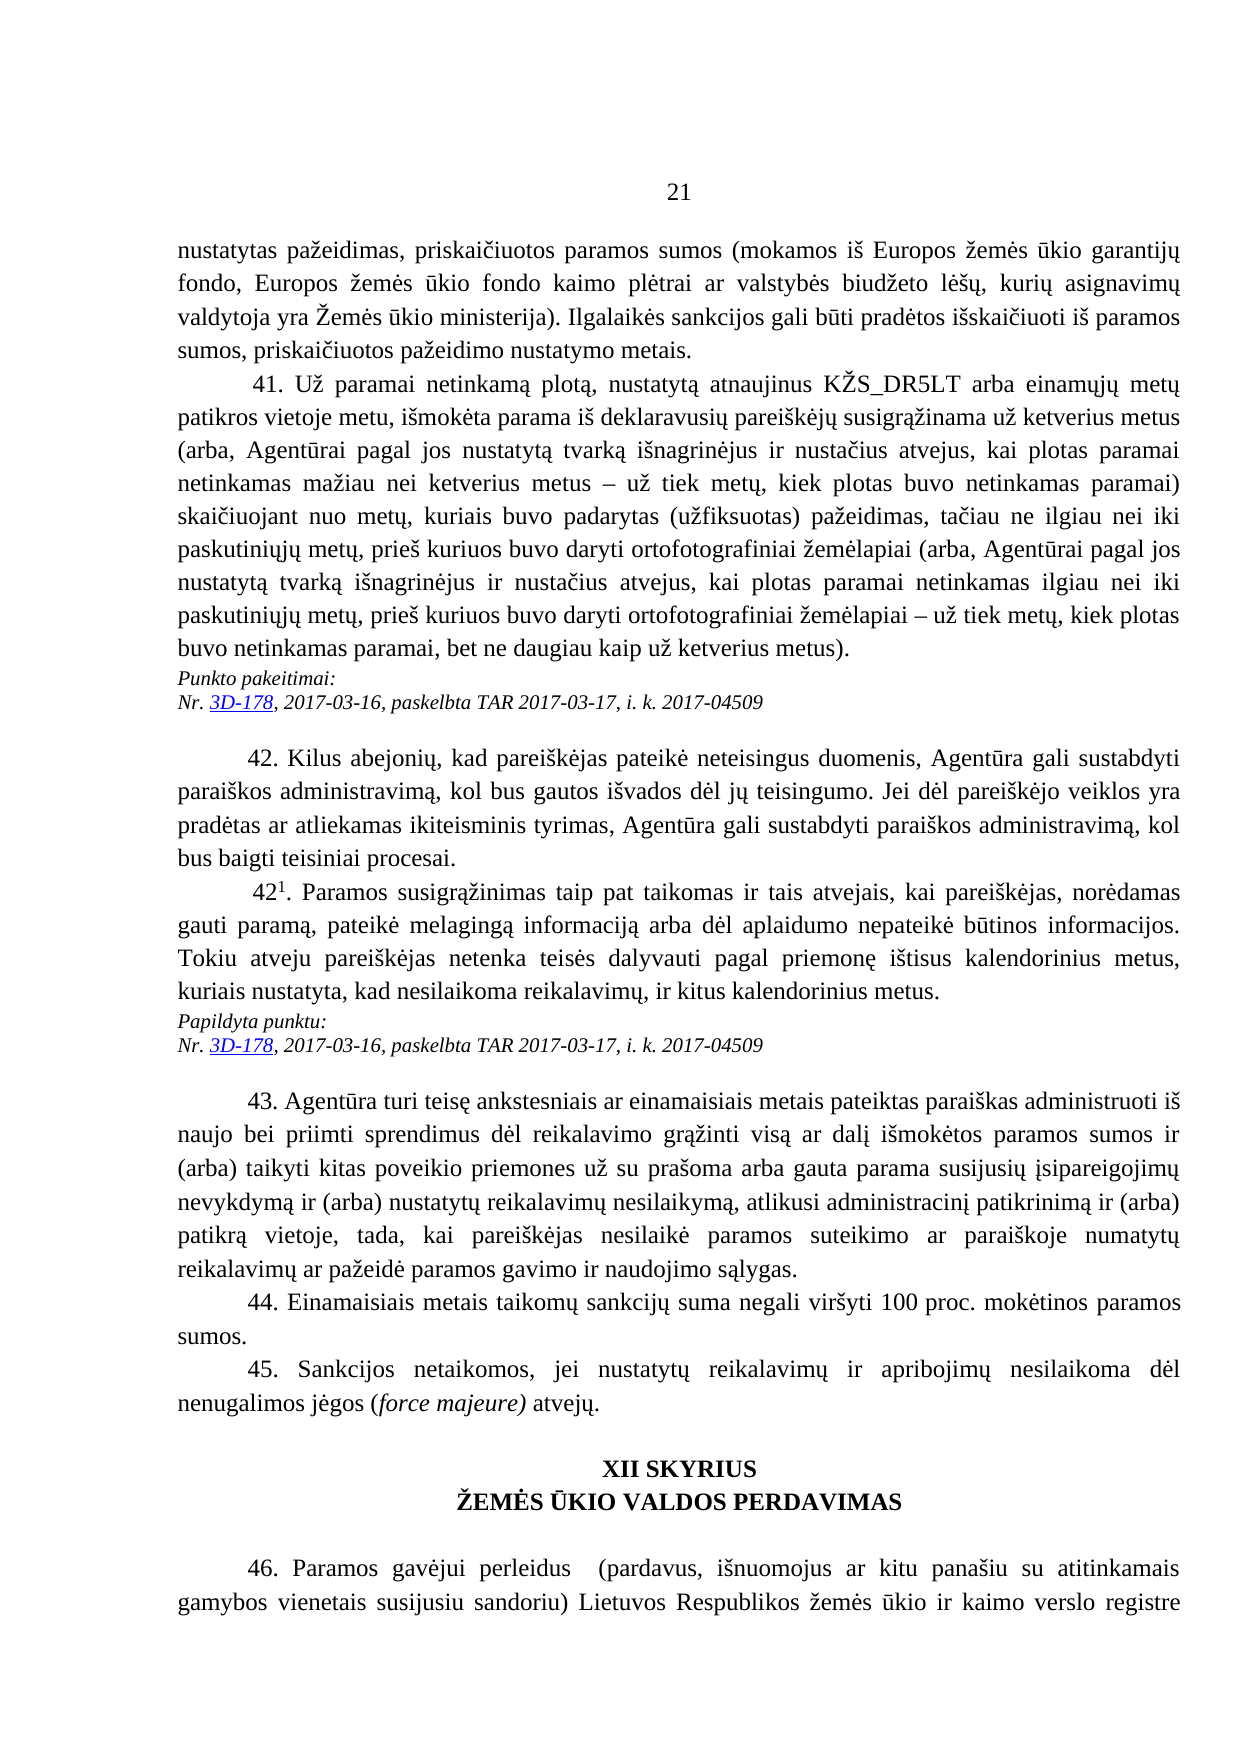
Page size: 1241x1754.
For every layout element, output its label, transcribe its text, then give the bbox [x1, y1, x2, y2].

text Papildyta punktu: [177, 1009, 1181, 1033]
text 46. Paramos gavėjui perleidus (pardavus, išnuomojus ar kitu panašiu su atitinkamais gamybos vienetais susijusiu sandoriu) Lietuvos Respublikos žemės ūkio ir kaimo verslo registre [177, 1553, 1181, 1616]
text 41. Už paramai netinkamą plotą, nustatytą atnaujinus KŽS_DR5LT arba einamųjų metų patikros vietoje metu, išmokėta parama iš deklaravusių pareiškėjų susigrąžinama už ketverius metus (arba, Agentūrai pagal jos nustatytą tvarką išnagrinėjus ir nustačius atvejus, kai plotas paramai netinkamas mažiau nei ketverius metus – už tiek metų, kiek plotas buvo netinkamas paramai) skaičiuojant nuo metų, kuriais buvo padarytas (užfiksuotas) pažeidimas, tačiau ne ilgiau nei iki paskutiniųjų metų, prieš kuriuos buvo daryti ortofotografiniai žemėlapiai (arba, Agentūrai pagal jos nustatytą tvarką išnagrinėjus ir nustačius atvejus, kai plotas paramai netinkamas ilgiau nei iki paskutiniųjų metų, prieš kuriuos buvo daryti ortofotografiniai žemėlapiai – už tiek metų, kiek plotas buvo netinkamas paramai, bet ne daugiau kaip už ketverius metus). [177, 369, 1181, 662]
text XII SKYRIUS [177, 1454, 1181, 1483]
text 421. Paramos susigrąžinimas taip pat taikomas ir tais atvejais, kai pareiškėjas, norėdamas gauti paramą, pateikė melagingą informaciją arba dėl aplaidumo nepateikė būtinos informacijos. Tokiu atveju pareiškėjas netenka teisės dalyvauti pagal priemonę ištisus kalendorinius metus, kuriais nustatyta, kad nesilaikoma reikalavimų, ir kitus kalendorinius metus. [177, 877, 1181, 1005]
text ŽEMĖS ŪKIO VALDOS PERDAVIMAS [177, 1487, 1181, 1516]
text nustatytas pažeidimas, priskaičiuotos paramos sumos (mokamos iš Europos žemės ūkio garantijų fondo, Europos žemės ūkio fondo kaimo plėtrai ar valstybės biudžeto lėšų, kurių asignavimų valdytoja yra Žemės ūkio ministerija). Ilgalaikės sankcijos gali būti pradėtos išskaičiuoti iš paramos sumos, priskaičiuotos pažeidimo nustatymo metais. [177, 235, 1181, 364]
text 42. Kilus abejonių, kad pareiškėjas pateikė neteisingus duomenis, Agentūra gali sustabdyti paraiškos administravimą, kol bus gautos išvados dėl jų teisingumo. Jei dėl pareiškėjo veiklos yra pradėtas ar atliekamas ikiteisminis tyrimas, Agentūra gali sustabdyti paraiškos administravimą, kol bus baigti teisiniai procesai. [177, 743, 1181, 872]
text Punkto pakeitimai: [177, 666, 1181, 690]
text 45. Sankcijos netaikomos, jei nustatytų reikalavimų ir apribojimų nesilaikoma dėl nenugalimos jėgos (force majeure) atvejų. [177, 1354, 1181, 1417]
text Nr. 3D-178, 2017-03-16, paskelbta TAR 2017-03-17, i. k. 2017-04509 [177, 1033, 1181, 1057]
text 43. Agentūra turi teisę ankstesniais ar einamaisiais metais pateiktas paraiškas administruoti iš naujo bei priimti sprendimus dėl reikalavimo grąžinti visą ar dalį išmokėtos paramos sumos ir (arba) taikyti kitas poveikio priemones už su prašoma arba gauta parama susijusių įsipareigojimų nevykdymą ir (arba) nustatytų reikalavimų nesilaikymą, atlikusi administracinį patikrinimą ir (arba) patikrą vietoje, tada, kai pareiškėjas nesilaikė paramos suteikimo ar paraiškoje numatytų reikalavimų ar pažeidė paramos gavimo ir naudojimo sąlygas. [177, 1086, 1181, 1282]
text Nr. 3D-178, 2017-03-16, paskelbta TAR 2017-03-17, i. k. 2017-04509 [177, 690, 1181, 714]
text 44. Einamaisiais metais taikomų sankcijų suma negali viršyti 100 proc. mokėtinos paramos sumos. [177, 1287, 1181, 1349]
